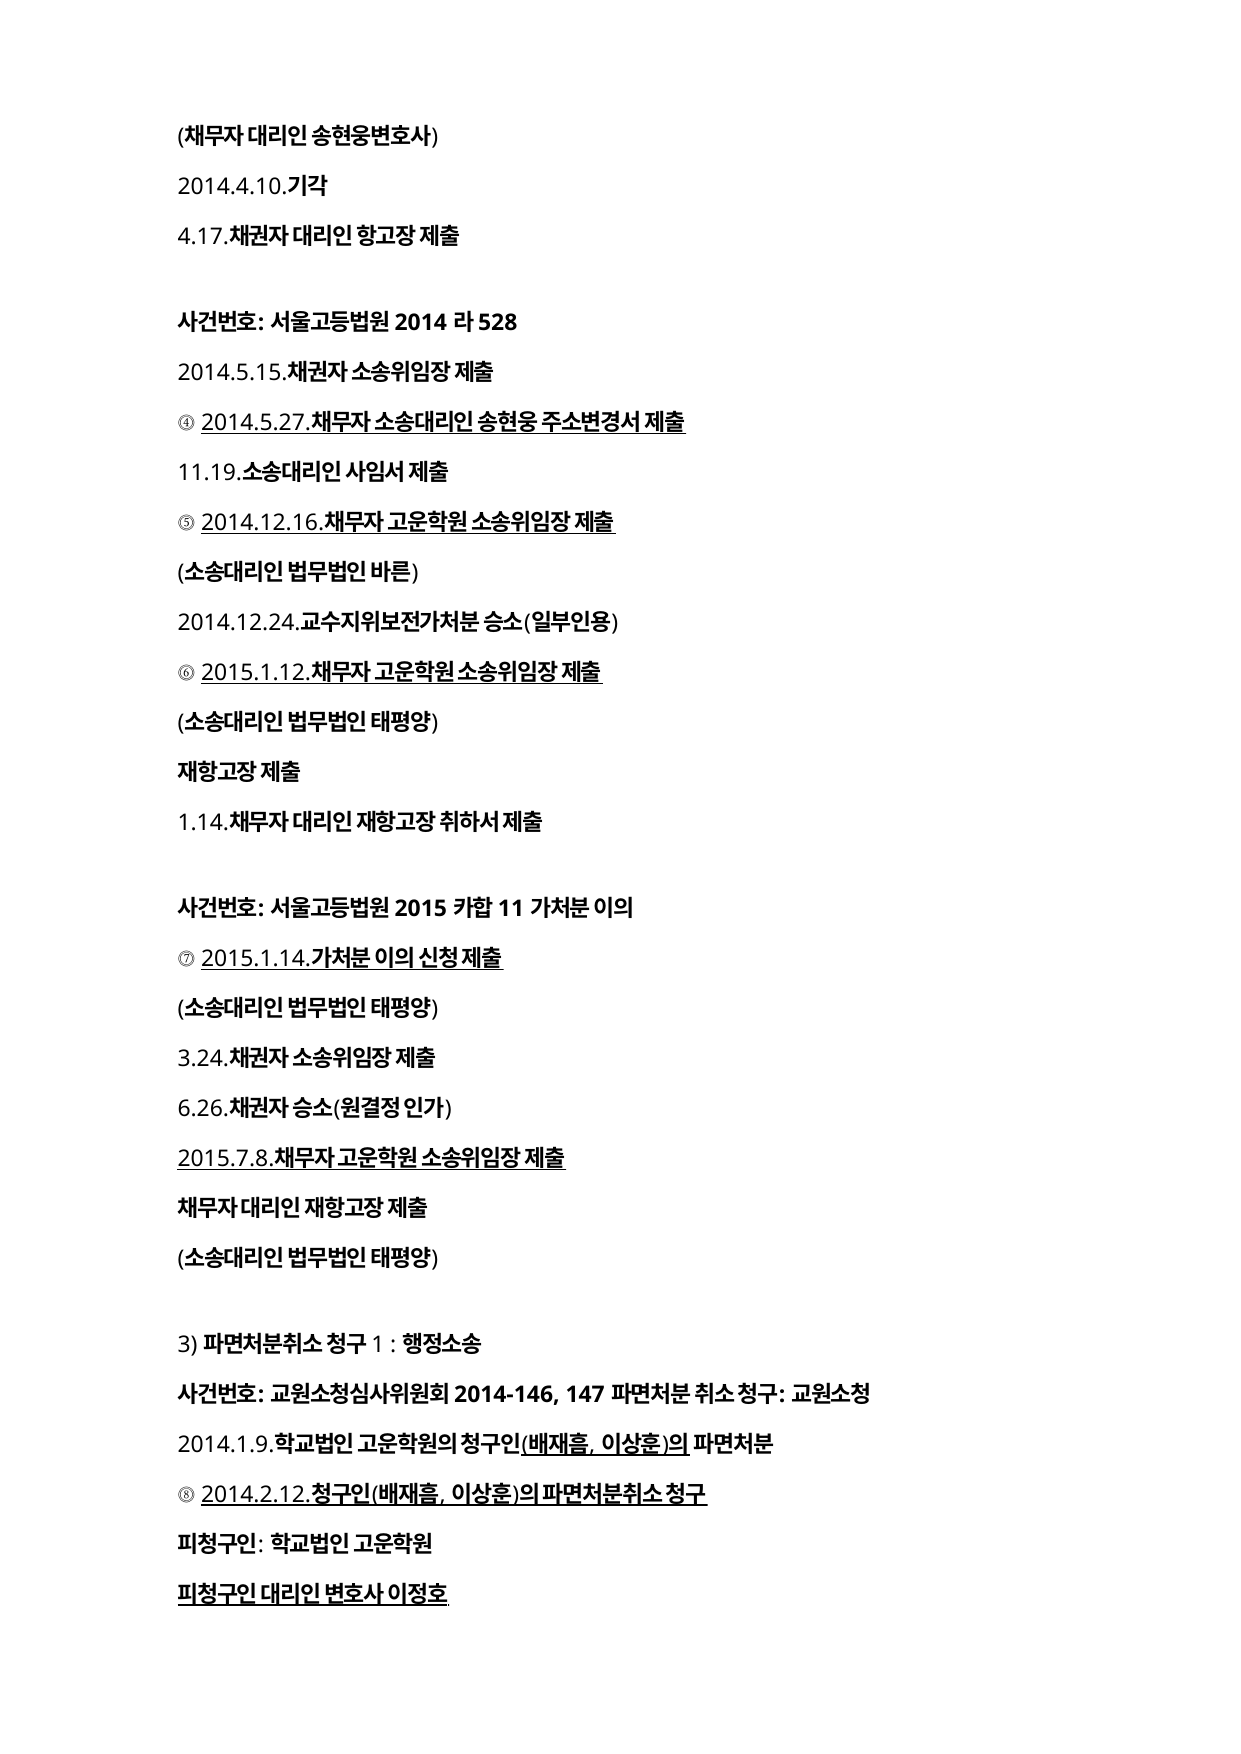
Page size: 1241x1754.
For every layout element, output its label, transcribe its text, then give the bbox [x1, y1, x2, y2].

text 사건번호: 서울고등법원 2015 카합 11 가처분 이의 [177, 890, 1063, 923]
text 재항고장 제출 [177, 754, 1063, 787]
text ⓻ 2015.1.14.가처분 이의 신청 제출 [177, 940, 1063, 973]
text 2014.4.10.기각 [177, 168, 1063, 201]
text ⓼ 2014.2.12.청구인(배재흠, 이상훈)의 파면처분취소 청구 [177, 1476, 1063, 1509]
text 사건번호: 교원소청심사위원회 2014-146, 147 파면처분 취소 청구: 교원소청 [177, 1376, 1063, 1409]
text 피청구인 대리인 변호사 이정호 [177, 1576, 1063, 1609]
text 사건번호: 서울고등법원 2014 라 528 [177, 304, 1063, 337]
text 2014.5.15.채권자 소송위임장 제출 [177, 354, 1063, 387]
text 2014.1.9.학교법인 고운학원의 청구인(배재흠, 이상훈)의 파면처분 [177, 1426, 1063, 1459]
text (채무자 대리인 송현웅변호사) [177, 118, 1063, 151]
text 채무자 대리인 재항고장 제출 [177, 1190, 1063, 1223]
text ⓸ 2014.5.27.채무자 소송대리인 송현웅 주소변경서 제출 [177, 404, 1063, 437]
text 4.17.채권자 대리인 항고장 제출 [177, 218, 1063, 251]
text (소송대리인 법무법인 태평양) [177, 1240, 1063, 1273]
text (소송대리인 법무법인 바른) [177, 554, 1063, 587]
text (소송대리인 법무법인 태평양) [177, 704, 1063, 737]
text 11.19.소송대리인 사임서 제출 [177, 454, 1063, 487]
text (소송대리인 법무법인 태평양) [177, 990, 1063, 1023]
text 3) 파면처분취소 청구 1 : 행정소송 [177, 1326, 1063, 1359]
text 2015.7.8.채무자 고운학원 소송위임장 제출 [177, 1140, 1063, 1173]
text ⓹ 2014.12.16.채무자 고운학원 소송위임장 제출 [177, 504, 1063, 537]
text 1.14.채무자 대리인 재항고장 취하서 제출 [177, 804, 1063, 837]
text 피청구인: 학교법인 고운학원 [177, 1526, 1063, 1559]
text 2014.12.24.교수지위보전가처분 승소(일부인용) [177, 604, 1063, 637]
text ⓺ 2015.1.12.채무자 고운학원 소송위임장 제출 [177, 654, 1063, 687]
text 6.26.채권자 승소(원결정 인가) [177, 1090, 1063, 1123]
text 3.24.채권자 소송위임장 제출 [177, 1040, 1063, 1073]
